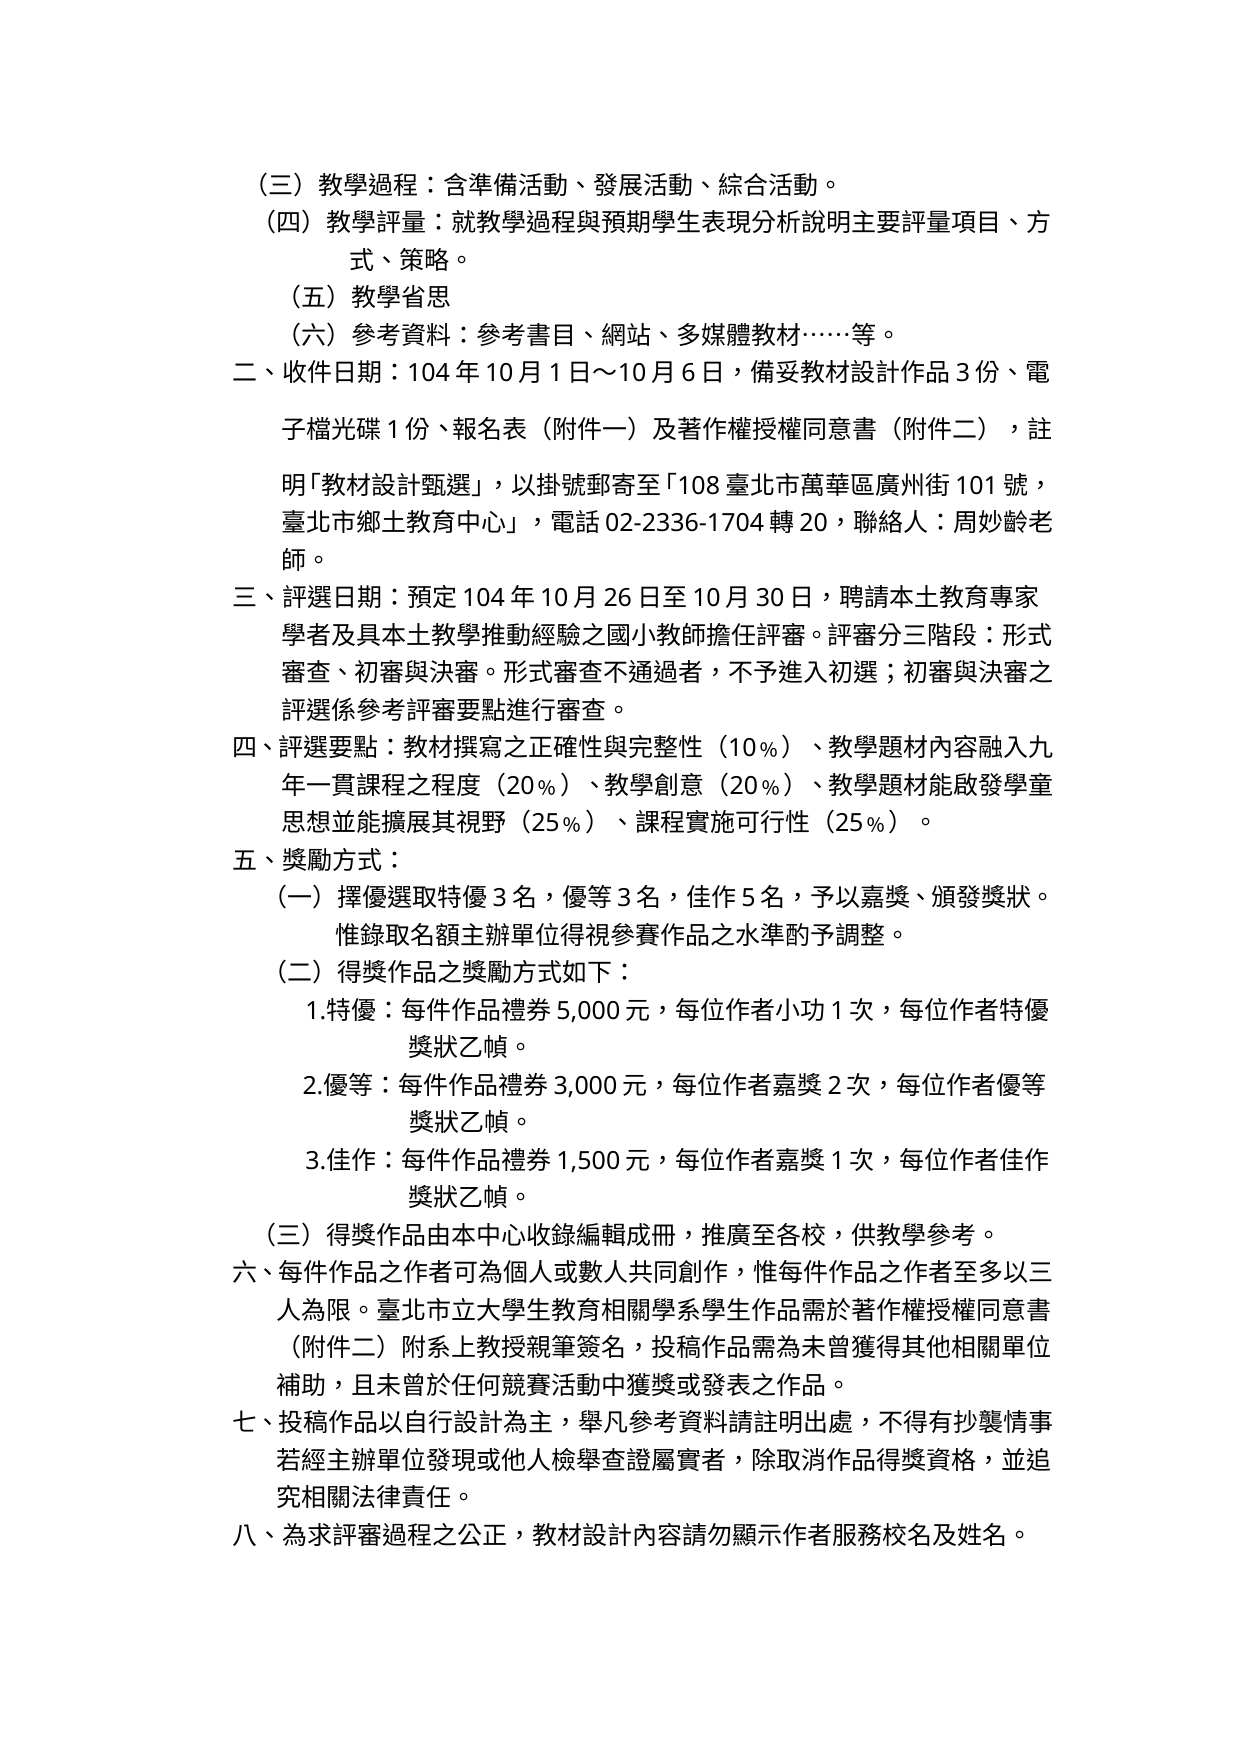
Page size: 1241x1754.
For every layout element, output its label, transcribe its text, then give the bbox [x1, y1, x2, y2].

text 六、每件作品之作者可為個人或數人共同創作，惟每件作品之作者至多以三人為限。臺北市立大學生教育相關學系學生作品需於著作權授權同意書（附件二）附系上教授親筆簽名，投稿作品需為未曾獲得其他相關單位補助，且未曾於任何競賽活動中獲獎或發表之作品。 [232, 1252, 1053, 1402]
text 1.特優：每件作品禮券5,000元，每位作者小功1次，每位作者特優獎狀乙幀。 [305, 989, 1053, 1064]
text （三）教學過程：含準備活動、發展活動、綜合活動。 [187, 164, 1053, 202]
text 三、評選日期：預定104年10月26日至10月30日，聘請本土教育專家學者及具本土教學推動經驗之國小教師擔任評審。評審分三階段：形式審查、初審與決審。形式審查不通過者，不予進入初選；初審與決審之評選係參考評審要點進行審查。 [232, 577, 1053, 727]
text （二）得獎作品之獎勵方式如下： [262, 952, 1053, 989]
text 五、獎勵方式： [232, 839, 1053, 877]
text （一）擇優選取特優3名，優等3名，佳作5名，予以嘉獎、頒發獎狀。惟錄取名額主辦單位得視參賽作品之水準酌予調整。 [262, 877, 1053, 952]
text 3.佳作：每件作品禮券1,500元，每位作者嘉獎1次，每位作者佳作獎狀乙幀。 [305, 1139, 1053, 1214]
text （四）教學評量：就教學過程與預期學生表現分析說明主要評量項目、方式、策略。 [232, 202, 1053, 277]
text 二、收件日期：104年10月1日〜10月6日，備妥教材設計作品3份、電子檔光碟1份、報名表（附件一）及著作權授權同意書（附件二），註明「教材設計甄選」，以掛號郵寄至「108臺北市萬華區廣州街101號，臺北市鄉土教育中心」，電話02-2336-1704轉20，聯絡人：周妙齡老師。 [232, 352, 1053, 577]
text 八、為求評審過程之公正，教材設計內容請勿顯示作者服務校名及姓名。 [187, 1514, 1053, 1552]
text （五）教學省思 [276, 277, 1053, 314]
text （六）參考資料：參考書目、網站、多媒體教材……等。 [276, 314, 1053, 352]
text 2.優等：每件作品禮券3,000元，每位作者嘉獎2次，每位作者優等獎狀乙幀。 [302, 1064, 1053, 1139]
text 四、評選要點：教材撰寫之正確性與完整性（10﹪）、教學題材內容融入九年一貫課程之程度（20﹪）、教學創意（20﹪）、教學題材能啟發學童思想並能擴展其視野（25﹪）、課程實施可行性（25﹪）。 [232, 727, 1053, 839]
text 七、投稿作品以自行設計為主，舉凡參考資料請註明出處，不得有抄襲情事，若經主辦單位發現或他人檢舉查證屬實者，除取消作品得獎資格，並追究相關法律責任。 [232, 1402, 1053, 1514]
text （三）得獎作品由本中心收錄編輯成冊，推廣至各校，供教學參考。 [225, 1214, 1053, 1252]
